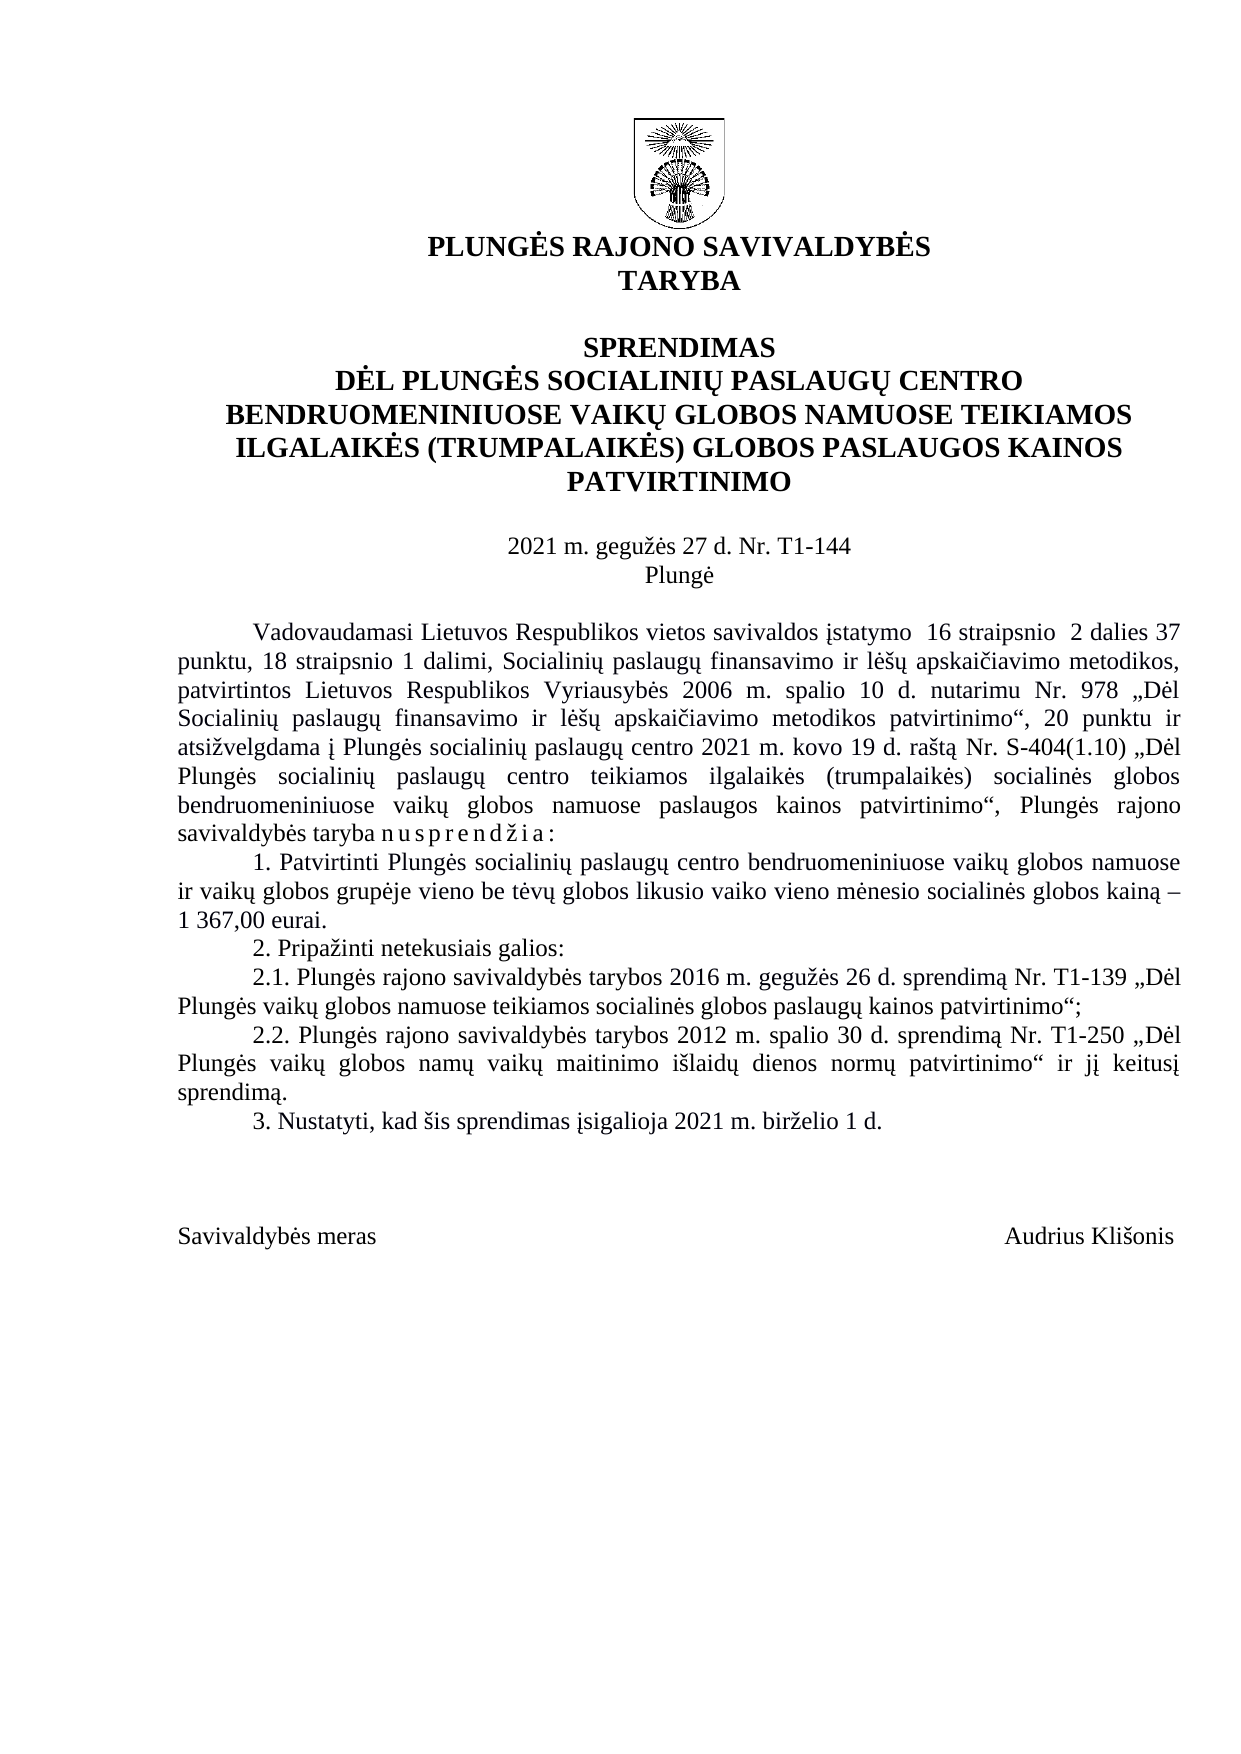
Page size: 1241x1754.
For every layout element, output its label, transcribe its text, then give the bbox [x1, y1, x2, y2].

text 3. Nustatyti, kad šis sprendimas įsigalioja 2021 m. birželio 1 d. [177, 1106, 1181, 1135]
text 1. Patvirtinti Plungės socialinių paslaugų centro bendruomeniniuose vaikų globos namuose ir vaikų globos grupėje vieno be tėvų globos likusio vaiko vieno mėnesio socialinės globos kainą – 1 367,00 eurai. [177, 847, 1181, 933]
text Plungė [177, 560, 1181, 588]
text 2.1. Plungės rajono savivaldybės tarybos 2016 m. gegužės 26 d. sprendimą Nr. T1-139 „Dėl Plungės vaikų globos namuose teikiamos socialinės globos paslaugų kainos patvirtinimo“; [177, 962, 1181, 1020]
text Vadovaudamasi Lietuvos Respublikos vietos savivaldos įstatymo 16 straipsnio 2 dalies 37 punktu, 18 straipsnio 1 dalimi, Socialinių paslaugų finansavimo ir lėšų apskaičiavimo metodikos, patvirtintos Lietuvos Respublikos Vyriausybės 2006 m. spalio 10 d. nutarimu Nr. 978 „Dėl Socialinių paslaugų finansavimo ir lėšų apskaičiavimo metodikos patvirtinimo“, 20 punktu ir atsižvelgdama į Plungės socialinių paslaugų centro 2021 m. kovo 19 d. raštą Nr. S-404(1.10) „Dėl Plungės socialinių paslaugų centro teikiamos ilgalaikės (trumpalaikės) socialinės globos bendruomeniniuose vaikų globos namuose paslaugos kainos patvirtinimo“, Plungės rajono savivaldybės taryba nusprendžia: [177, 617, 1181, 847]
text 2.2. Plungės rajono savivaldybės tarybos 2012 m. spalio 30 d. sprendimą Nr. T1-250 „Dėl Plungės vaikų globos namų vaikų maitinimo išlaidų dienos normų patvirtinimo“ ir jį keitusį sprendimą. [177, 1020, 1181, 1106]
subtitle PLUNGĖS RAJONO SAVIVALDYBĖS [177, 229, 1181, 263]
text Savivaldybės meras Audrius Klišonis [177, 1221, 1181, 1250]
text SPRENDIMAS [177, 330, 1181, 363]
text 2021 m. gegužės 27 d. Nr. T1-144 [177, 531, 1181, 560]
text DĖL PLUNGĖS SOCIALINIŲ PASLAUGŲ CENTRO BENDRUOMENINIUOSE VAIKŲ GLOBOS NAMUOSE TEIKIAMOS ILGALAIKĖS (TRUMPALAIKĖS) GLOBOS PASLAUGOS KAINOS PATVIRTINIMO [177, 363, 1181, 497]
text 2. Pripažinti netekusiais galios: [177, 933, 1181, 962]
subtitle TARYBA [177, 263, 1181, 296]
